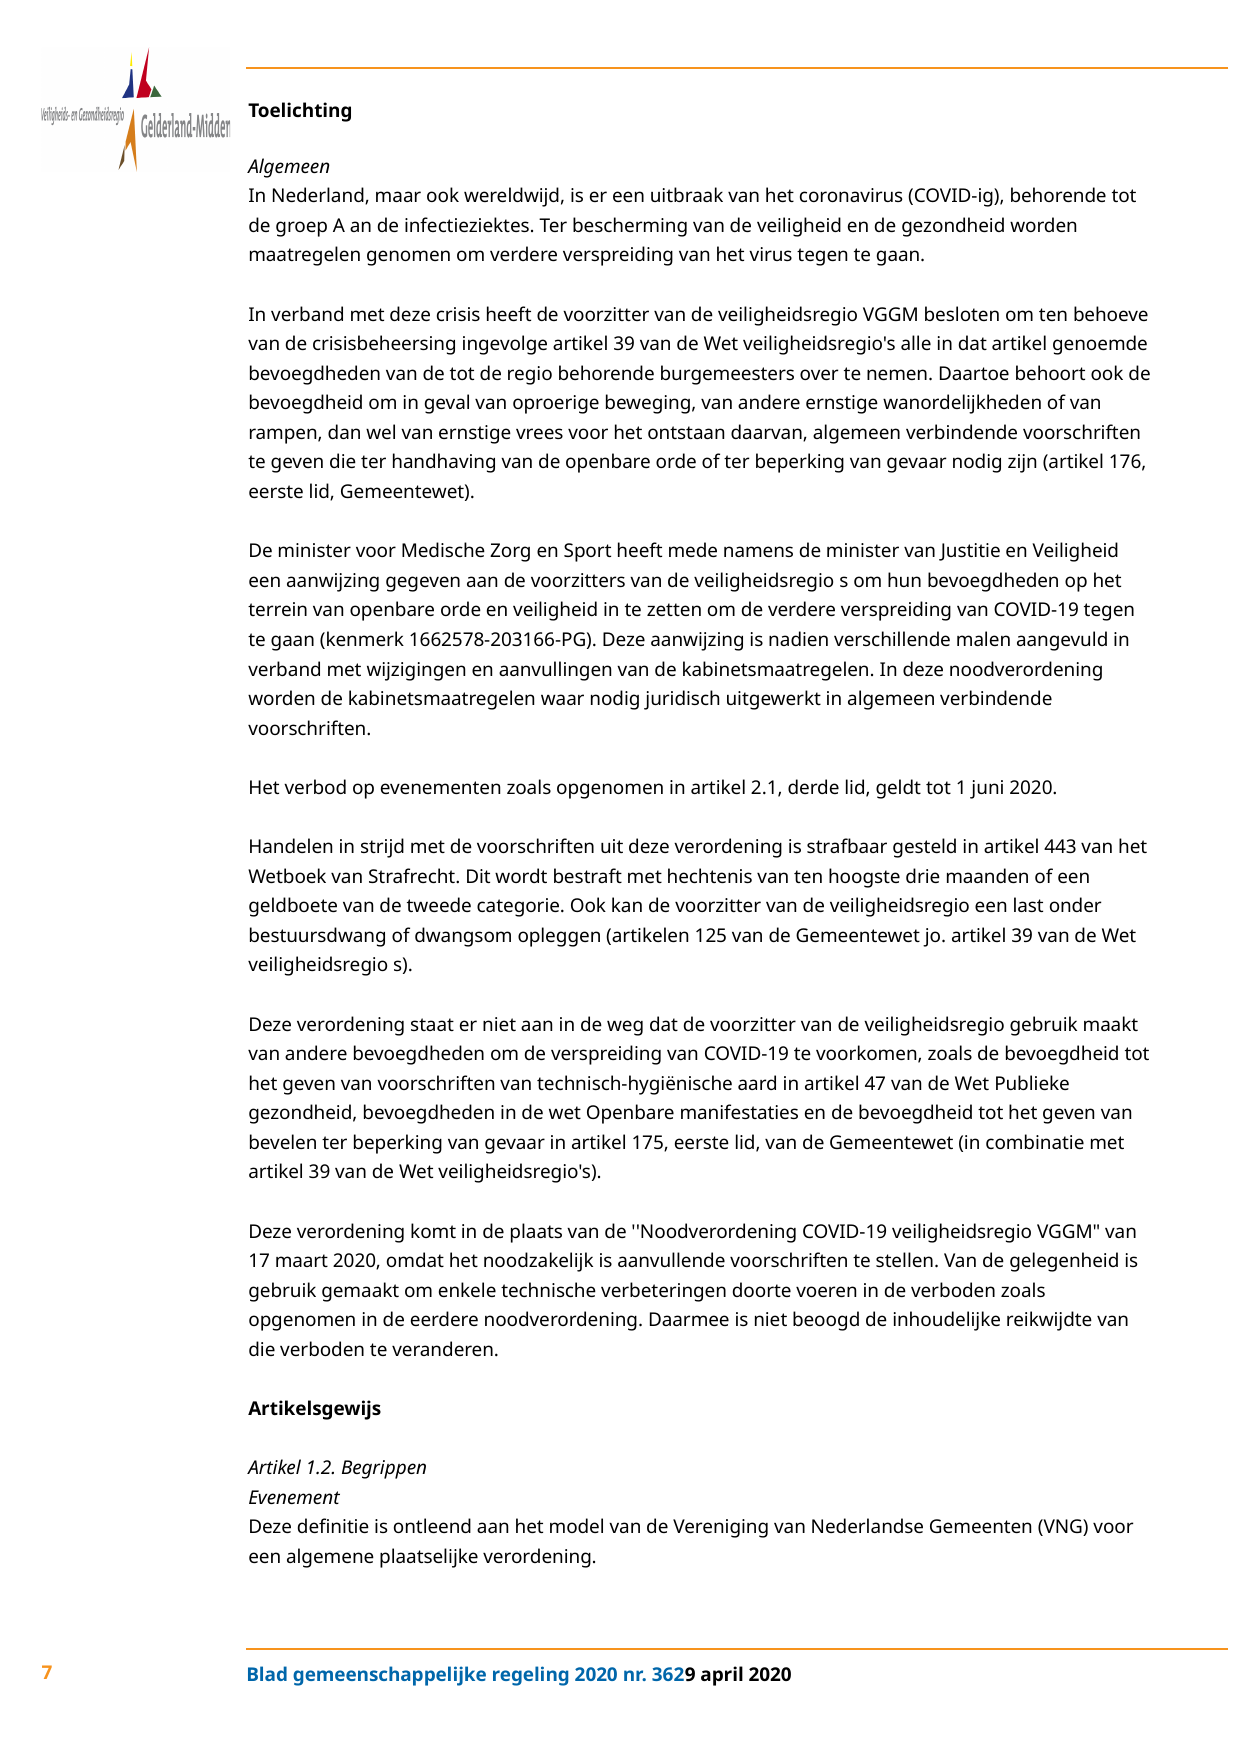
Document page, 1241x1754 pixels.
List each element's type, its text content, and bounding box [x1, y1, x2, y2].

text De minister voor Medische Zorg en Sport heeft mede namens de minister van Justitie en Veiligheid een aanwijzing gegeven aan de voorzitters van de veiligheidsregio s om hun bevoegdheden op het terrein van openbare orde en veiligheid in te zetten om de verdere verspreiding van COVID-19 tegen te gaan (kenmerk 1662578-203166-PG). Deze aanwijzing is nadien verschillende malen aangevuld in verband met wijzigingen en aanvullingen van de kabinetsmaatregelen. In deze noodverordening worden de kabinetsmaatregelen waar nodig juridisch uitgewerkt in algemeen verbindende voorschriften. [248, 537, 1152, 741]
text Artikelsgewijs [248, 1395, 1152, 1421]
text Algemeen [248, 153, 1152, 179]
text Deze verordening staat er niet aan in de weg dat de voorzitter van de veiligheidsregio gebruik maakt van andere bevoegdheden om de verspreiding van COVID-19 te voorkomen, zoals de bevoegdheid tot het geven van voorschriften van technisch-hygiënische aard in artikel 47 van de Wet Publieke gezondheid, bevoegdheden in de wet Openbare manifestaties en de bevoegdheid tot het geven van bevelen ter beperking van gevaar in artikel 175, eerste lid, van de Gemeentewet (in combinatie met artikel 39 van de Wet veiligheidsregio's). [248, 1011, 1152, 1184]
text In Nederland, maar ook wereldwijd, is er een uitbraak van het coronavirus (COVID-ig), behorende tot de groep A an de infectieziektes. Ter bescherming van de veiligheid en de gezondheid worden maatregelen genomen om verdere verspreiding van het virus tegen te gaan. [248, 182, 1152, 267]
text Deze definitie is ontleend aan het model van de Vereniging van Nederlandse Gemeenten (VNG) voor een algemene plaatselijke verordening. [248, 1514, 1152, 1569]
text Toelichting [248, 95, 1152, 123]
text Evenement [248, 1484, 1152, 1510]
picture [41, 47, 231, 172]
text Artikel 1.2. Begrippen [248, 1454, 1152, 1480]
text Het verbod op evenementen zoals opgenomen in artikel 2.1, derde lid, geldt tot 1 juni 2020. [248, 774, 1152, 800]
text Deze verordening komt in de plaats van de ''Noodverordening COVID-19 veiligheidsregio VGGM" van 17 maart 2020, omdat het noodzakelijk is aanvullende voorschriften te stellen. Van de gelegenheid is gebruik gemaakt om enkele technische verbeteringen doorte voeren in de verboden zoals opgenomen in de eerdere noodverordening. Daarmee is niet beoogd de inhoudelijke reikwijdte van die verboden te veranderen. [248, 1218, 1152, 1362]
text Handelen in strijd met de voorschriften uit deze verordening is strafbaar gesteld in artikel 443 van het Wetboek van Strafrecht. Dit wordt bestraft met hechtenis van ten hoogste drie maanden of een geldboete van de tweede categorie. Ook kan de voorzitter van de veiligheidsregio een last onder bestuursdwang of dwangsom opleggen (artikelen 125 van de Gemeentewet jo. artikel 39 van de Wet veiligheidsregio s). [248, 833, 1152, 977]
text In verband met deze crisis heeft de voorzitter van de veiligheidsregio VGGM besloten om ten behoeve van de crisisbeheersing ingevolge artikel 39 van de Wet veiligheidsregio's alle in dat artikel genoemde bevoegdheden van de tot de regio behorende burgemeesters over te nemen. Daartoe behoort ook de bevoegdheid om in geval van oproerige beweging, van andere ernstige wanordelijkheden of van rampen, dan wel van ernstige vrees voor het ontstaan daarvan, algemeen verbindende voorschriften te geven die ter handhaving van de openbare orde of ter beperking van gevaar nodig zijn (artikel 176, eerste lid, Gemeentewet). [248, 301, 1152, 504]
